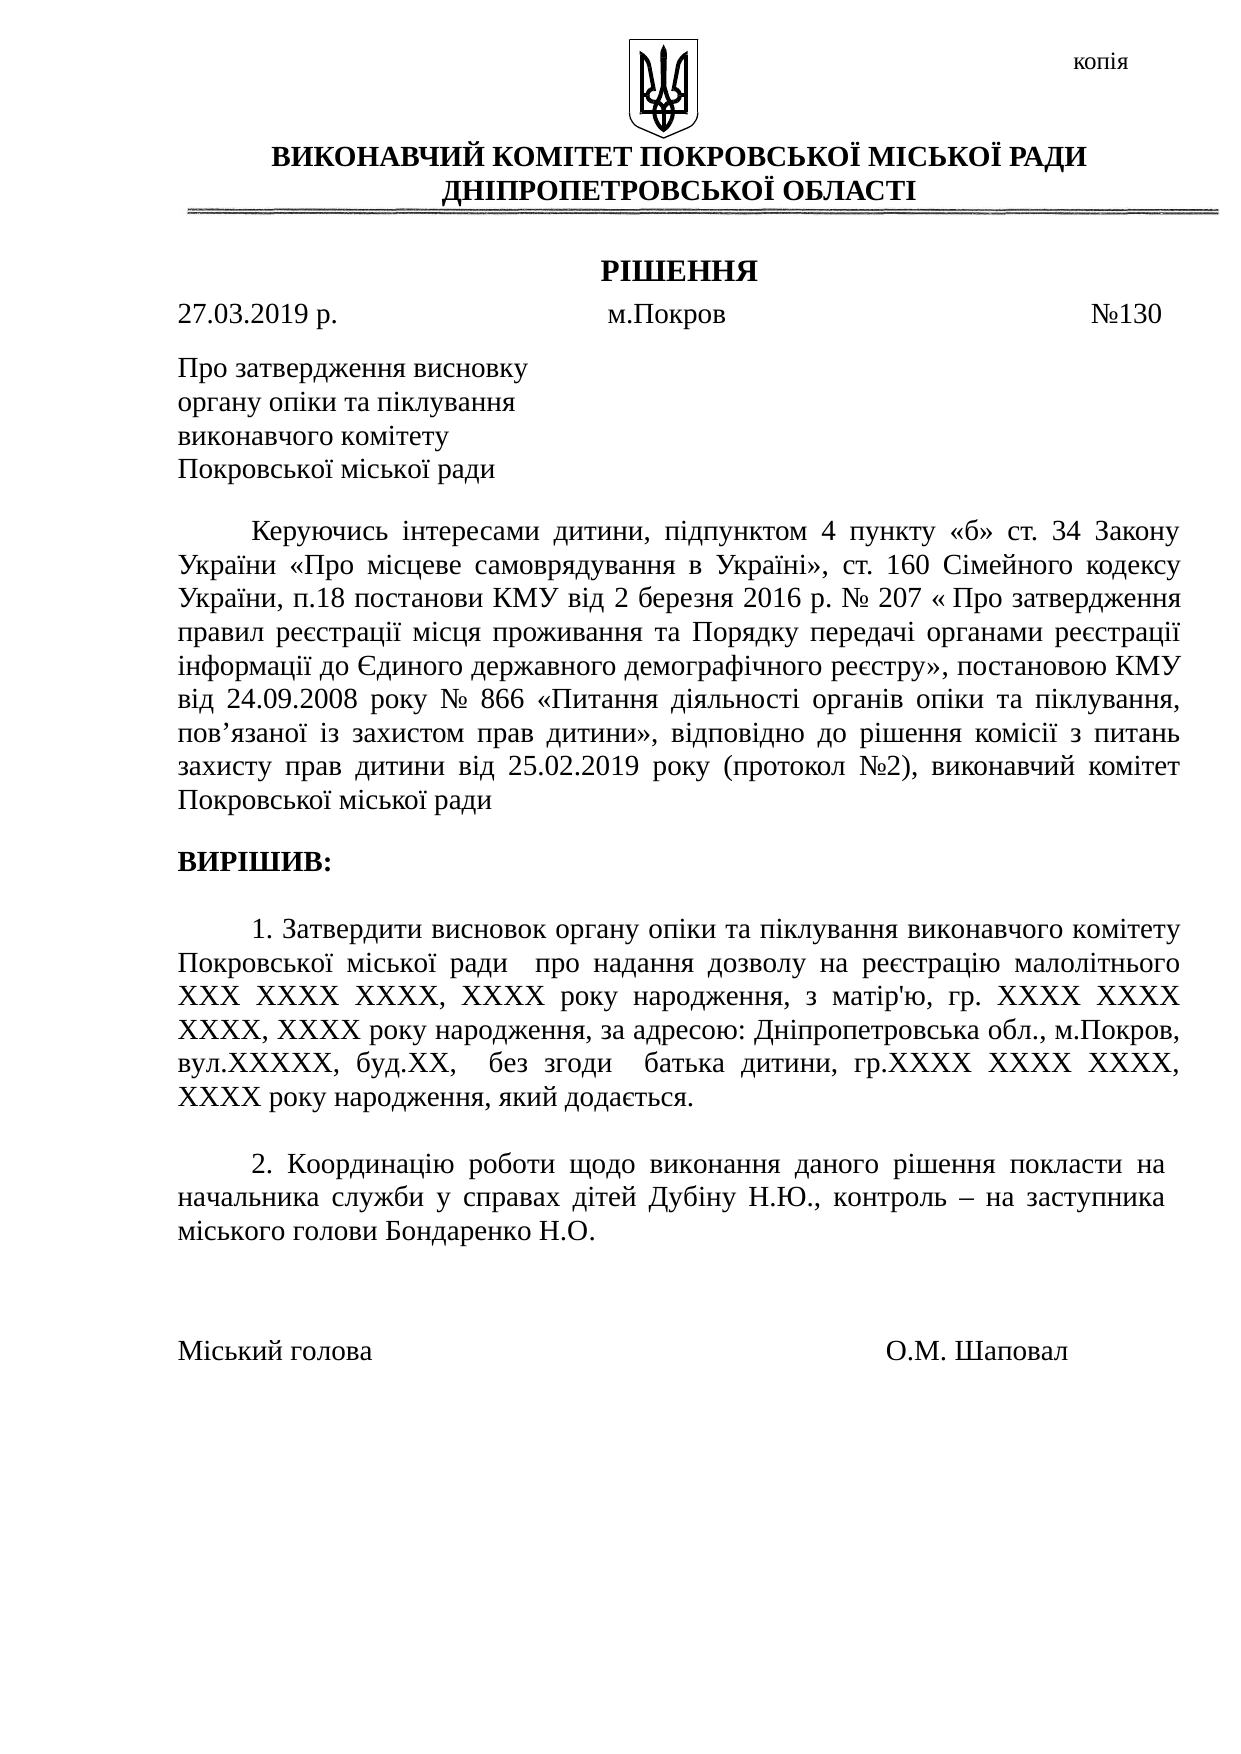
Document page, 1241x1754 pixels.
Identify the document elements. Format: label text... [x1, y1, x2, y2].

text Керуючись інтересами дитини, підпунктом 4 пункту «б» ст. 34 Закону України «Про місцеве самоврядування в Україні», ст. 160 Сімейного кодексу України, п.18 постанови КМУ від 2 березня 2016 р. № 207 « Про затвердження правил реєстрації місця проживання та Порядку передачі органами реєстрації інформації до Єдиного державного демографічного реєстру», постановою КМУ від 24.09.2008 року № 866 «Питання діяльності органів опіки та піклування, пов’язаної із захистом прав дитини», відповідно до рішення комісії з питань захисту прав дитини від 25.02.2019 року (протокол №2), виконавчий комітет Покровської міської ради [177, 513, 1181, 815]
text органу опіки та піклування [177, 384, 1181, 418]
text Покровської міської ради [177, 451, 1181, 485]
text 2. Координацію роботи щодо виконання даного рішення покласти на начальника служби у справах дітей Дубіну Н.Ю., контроль – на заступника міського голови Бондаренко Н.О. [177, 1146, 1167, 1247]
text ВИКОНАВЧИЙ КОМІТЕТ ПОКРОВСЬКОЇ МІСЬКОЇ РАДИ [177, 118, 1181, 173]
picture [180, 206, 1219, 216]
text РІШЕННЯ [177, 252, 1181, 288]
text ВИРІШИВ: [177, 844, 1181, 878]
text ДНІПРОПЕТРОВСЬКОЇ ОБЛАСТІ [177, 173, 1181, 217]
text 27.03.2019 р. м.Покров №130 [177, 296, 1181, 329]
text Міський голова О.М. Шаповал [177, 1333, 1181, 1366]
text виконавчого комітету [177, 418, 1181, 451]
text 1. Затвердити висновок органу опіки та піклування виконавчого комітету Покровської міської ради про надання дозволу на реєстрацію малолітнього ХХХ ХХХХ ХХХХ, ХХХХ року народження, з матір'ю, гр. ХХХХ ХХХХ ХХХХ, ХХХХ року народження, за адресою: Дніпропетровська обл., м.Покров, вул.ХХХХХ, буд.ХХ, без згоди батька дитини, гр.ХХХХ ХХХХ ХХХХ, ХХХХ року народження, який додається. [177, 911, 1181, 1112]
text Про затвердження висновку [177, 351, 1181, 384]
